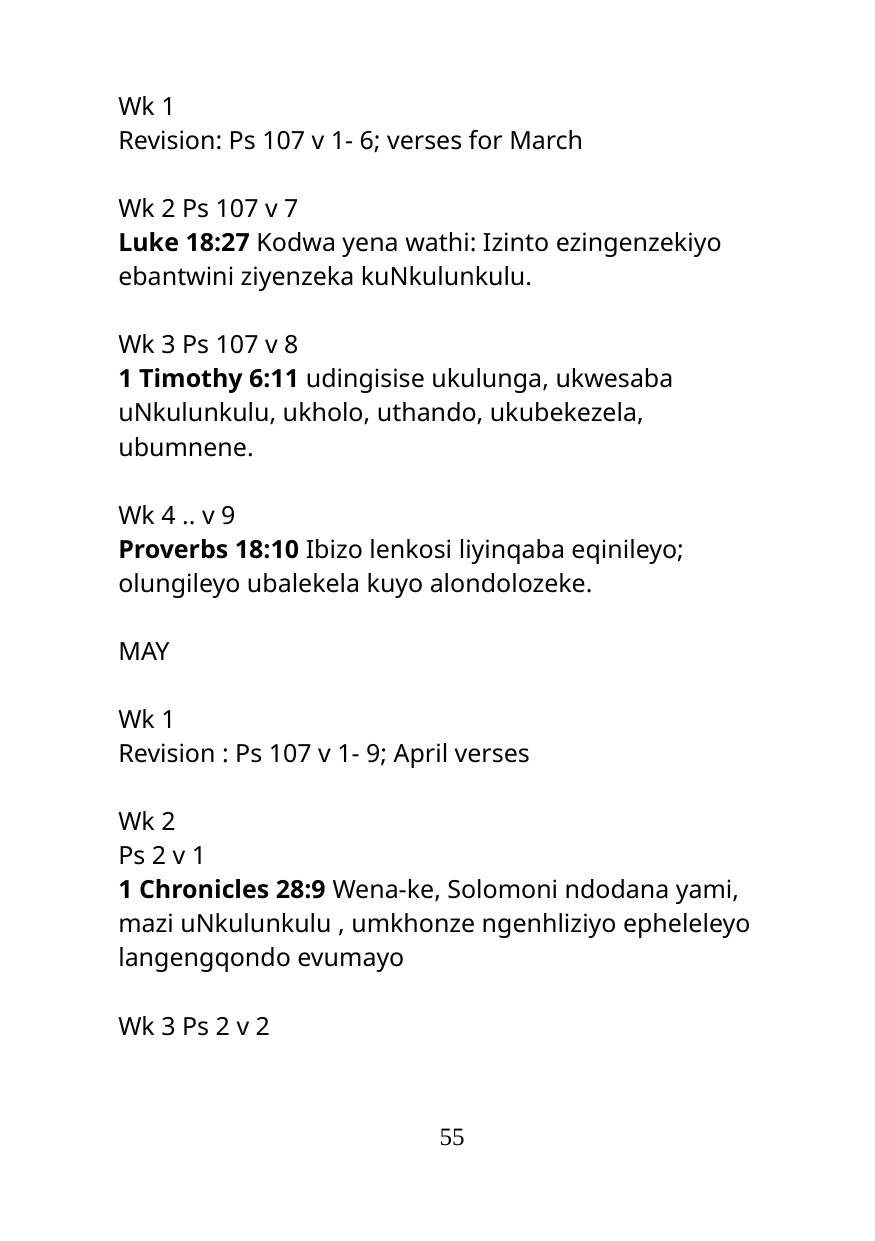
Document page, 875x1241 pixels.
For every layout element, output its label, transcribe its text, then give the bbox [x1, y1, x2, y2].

text Revision: Ps 107 v 1- 6; verses for March [118, 123, 786, 157]
text Wk 4 .. v 9 [118, 497, 786, 531]
text Wk 2 [118, 804, 786, 838]
text Wk 2 Ps 107 v 7 [118, 191, 786, 225]
text Proverbs 18:10 Ibizo lenkosi liyinqaba eqinileyo; olungileyo ubalekela kuyo alondolozeke. [118, 531, 786, 599]
text Ps 2 v 1 [118, 838, 786, 872]
text Luke 18:27 Kodwa yena wathi: Izinto ezingenzekiyo ebantwini ziyenzeka kuNkulunkulu. [118, 225, 786, 293]
text 1 Chronicles 28:9 Wena-ke, Solomoni ndodana yami, mazi uNkulunkulu , umkhonze ngenhliziyo epheleleyo langengqondo evumayo [118, 872, 786, 974]
text MAY [118, 633, 786, 668]
text 1 Timothy 6:11 udingisise ukulunga, ukwesaba uNkulunkulu, ukholo, uthando, ukubekezela, ubumnene. [118, 361, 786, 463]
text Wk 3 Ps 2 v 2 [118, 1008, 786, 1042]
text Wk 1 [118, 88, 786, 123]
text Wk 1 [118, 702, 786, 736]
text Revision : Ps 107 v 1- 9; April verses [118, 736, 786, 770]
text Wk 3 Ps 107 v 8 [118, 327, 786, 361]
